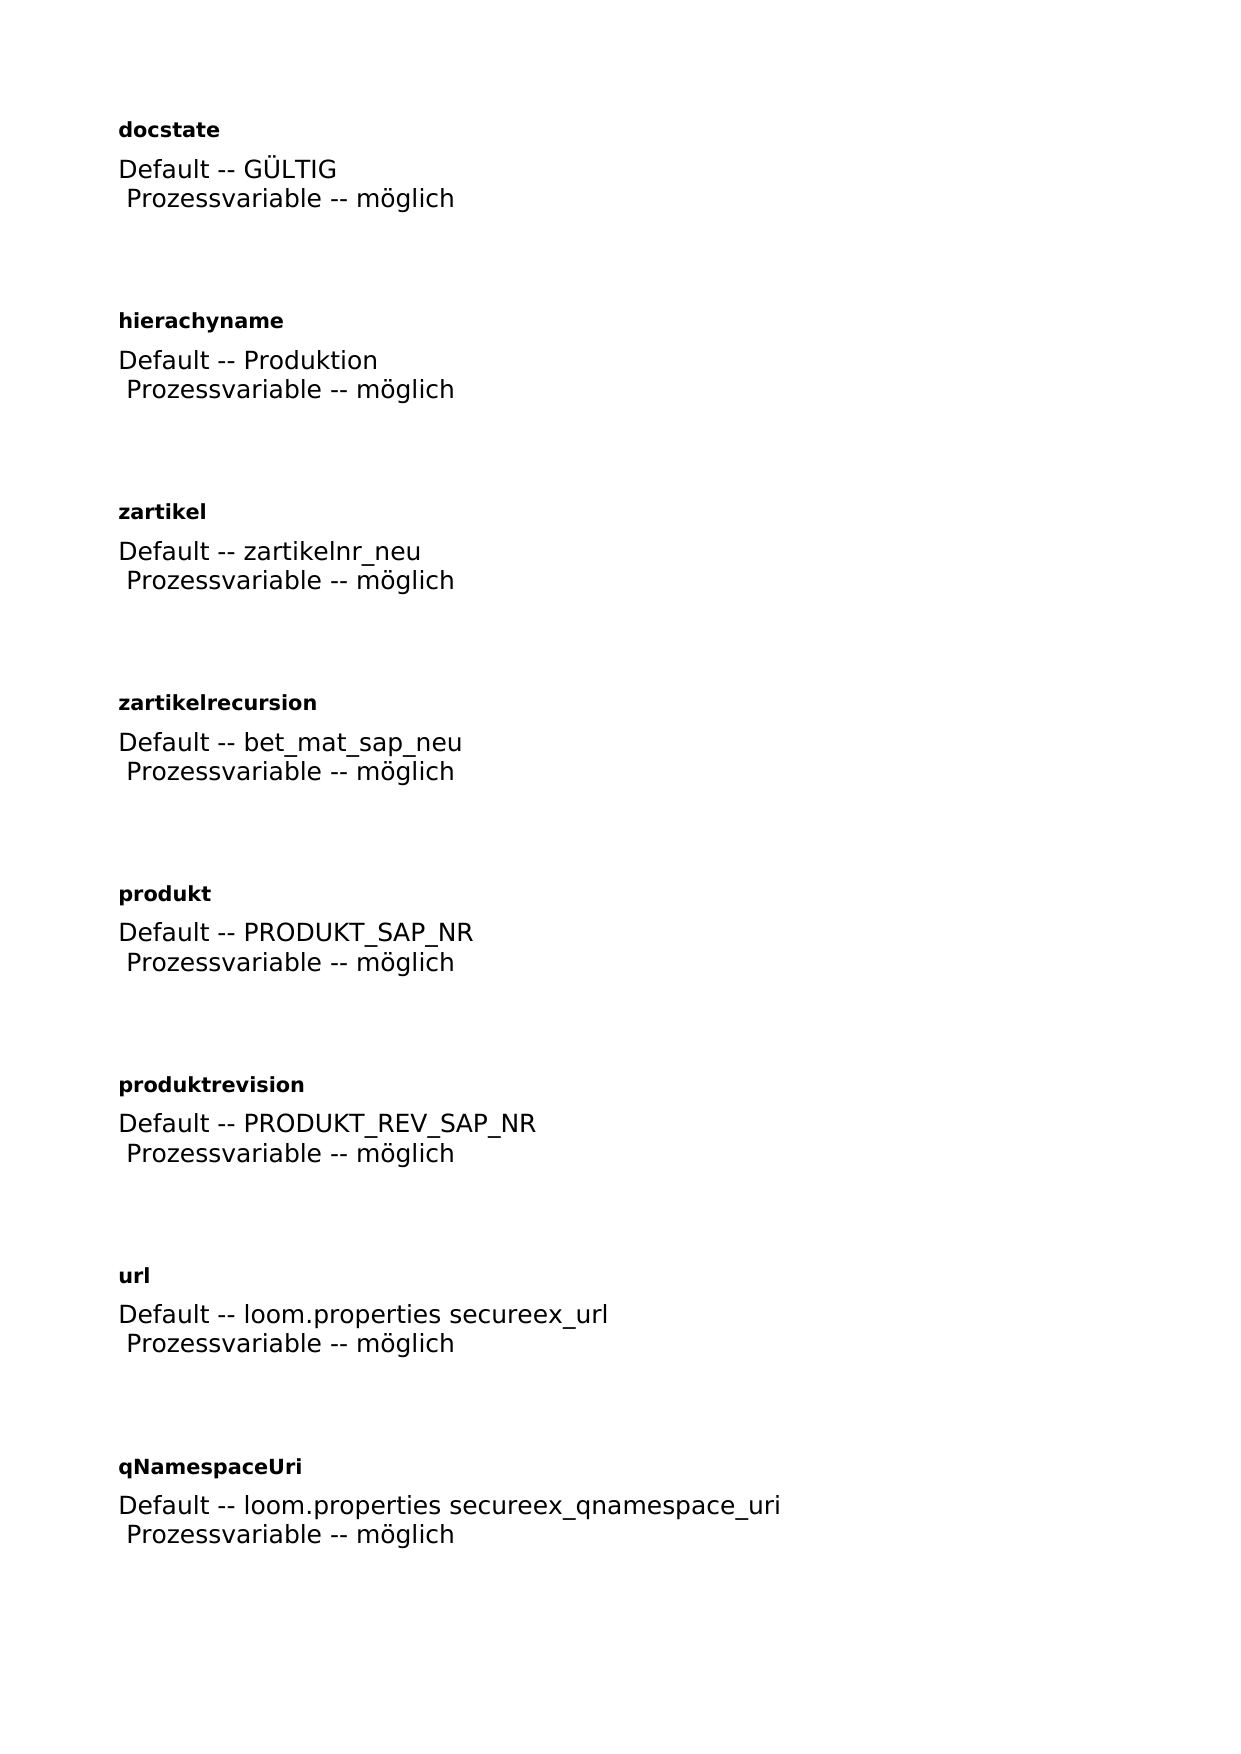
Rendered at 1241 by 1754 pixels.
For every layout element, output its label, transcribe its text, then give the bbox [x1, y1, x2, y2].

subtitle hierachyname [118, 309, 1122, 333]
text Default -- loom.properties secureex_qnamespace_uri Prozessvariable -- möglich [118, 1491, 1122, 1608]
text Default -- PRODUKT_SAP_NR Prozessvariable -- möglich [118, 919, 1122, 1035]
subtitle produktrevision [118, 1073, 1122, 1097]
text Default -- loom.properties secureex_url Prozessvariable -- möglich [118, 1301, 1122, 1417]
text Default -- Produktion Prozessvariable -- möglich [118, 346, 1122, 462]
subtitle url [118, 1264, 1122, 1288]
subtitle docstate [118, 118, 1122, 142]
text Default -- PRODUKT_REV_SAP_NR Prozessvariable -- möglich [118, 1109, 1122, 1226]
subtitle produkt [118, 882, 1122, 906]
subtitle zartikel [118, 500, 1122, 524]
text Default -- zartikelnr_neu Prozessvariable -- möglich [118, 537, 1122, 653]
subtitle zartikelrecursion [118, 691, 1122, 715]
subtitle qNamespaceUri [118, 1455, 1122, 1479]
text Default -- GÜLTIG Prozessvariable -- möglich [118, 155, 1122, 272]
text Default -- bet_mat_sap_neu Prozessvariable -- möglich [118, 728, 1122, 844]
